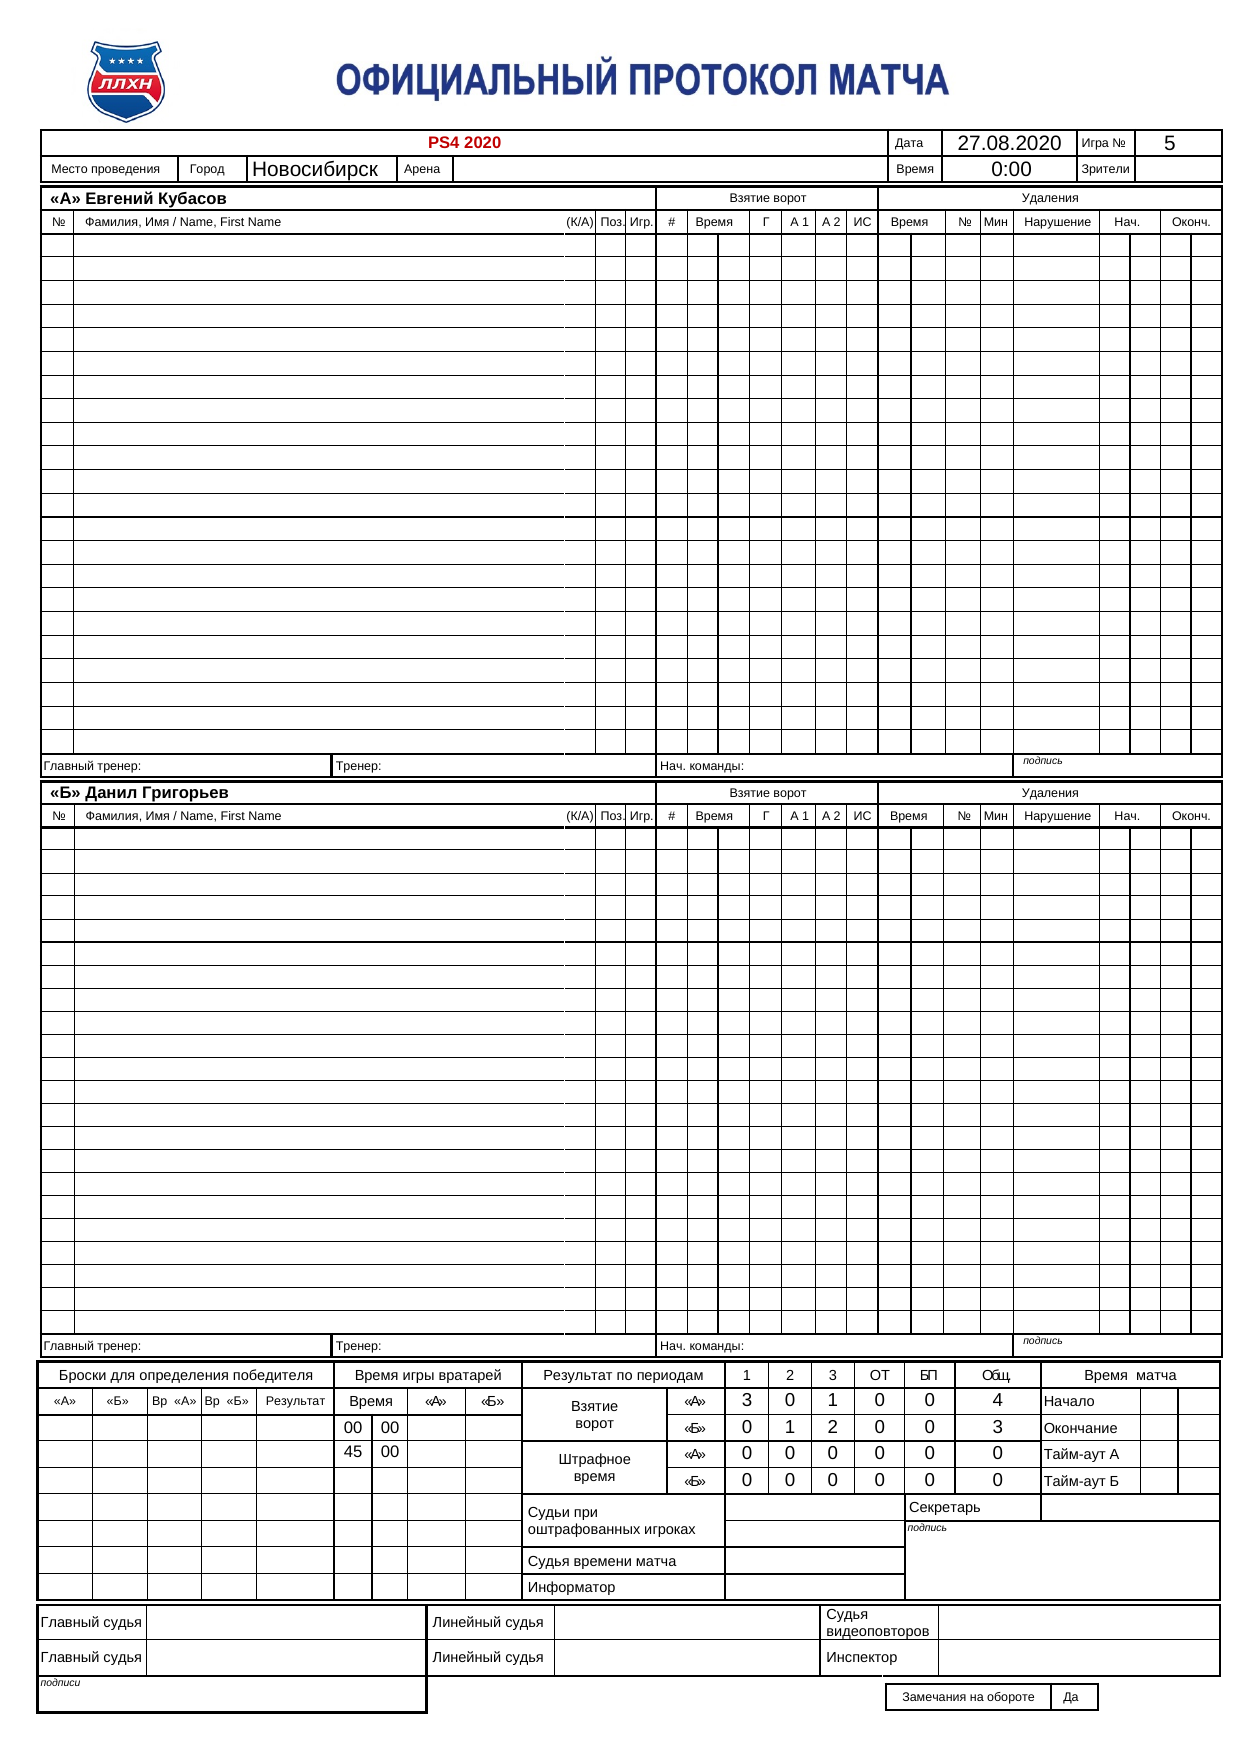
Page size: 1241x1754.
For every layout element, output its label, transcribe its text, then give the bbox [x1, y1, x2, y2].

table_cell [42, 399, 73, 422]
table_cell [879, 612, 910, 634]
table_cell [596, 943, 625, 964]
table_cell [944, 1288, 980, 1310]
table_cell Арена [398, 157, 452, 181]
table_cell [1192, 423, 1221, 445]
table_cell [688, 989, 717, 1011]
table_cell [42, 423, 73, 445]
table_cell [816, 850, 846, 872]
table_cell [782, 257, 815, 280]
table_cell [1100, 850, 1129, 872]
table_cell [946, 565, 980, 587]
table_cell [42, 1288, 74, 1310]
table_cell [946, 328, 980, 351]
table_cell [816, 1150, 846, 1172]
table_cell [879, 494, 910, 516]
table_cell [912, 1219, 943, 1241]
table_cell [912, 399, 945, 422]
table_cell [257, 1468, 333, 1493]
table_cell [879, 470, 910, 493]
table_cell [912, 730, 945, 753]
table_cell [373, 1494, 407, 1520]
table_cell [879, 423, 910, 445]
table_cell [688, 612, 717, 634]
table_cell [879, 1173, 910, 1195]
table_cell [847, 305, 877, 327]
table_cell [1161, 896, 1190, 918]
table_cell Тренер: [333, 755, 655, 776]
table_cell [946, 376, 980, 398]
table_cell [74, 376, 564, 398]
table_cell [1131, 328, 1160, 351]
table_cell [944, 1311, 980, 1333]
table_cell [688, 1219, 717, 1241]
table_cell 0 [956, 1442, 1040, 1467]
table_cell 0 [726, 1468, 768, 1493]
table_cell [688, 1311, 717, 1333]
table_cell [39, 1521, 92, 1546]
table_cell [847, 1104, 877, 1126]
table_cell [750, 328, 781, 351]
table_cell Информатор [523, 1575, 724, 1599]
table_cell [719, 281, 749, 303]
table_cell [596, 966, 625, 987]
table_cell [719, 470, 749, 493]
table_cell 45 [335, 1441, 371, 1467]
table_cell [257, 1521, 333, 1546]
table_cell [782, 588, 815, 611]
table_cell Г [750, 805, 781, 826]
table_cell [782, 305, 815, 327]
table_cell [565, 328, 595, 351]
table_cell [782, 1196, 815, 1218]
table_cell [1014, 1173, 1099, 1195]
table_cell [1100, 636, 1129, 658]
table_cell [1131, 1150, 1160, 1172]
table_cell [626, 1058, 655, 1079]
table_header Дата [889, 131, 941, 155]
table_cell [42, 376, 73, 398]
table_cell [408, 1547, 465, 1573]
table_cell [626, 257, 655, 280]
table_header 5 [1136, 131, 1221, 155]
table_cell [148, 1521, 201, 1546]
table_cell [912, 565, 945, 587]
table_cell [944, 1127, 980, 1149]
table_cell [39, 1416, 92, 1440]
table_cell [782, 423, 815, 445]
table_cell [1100, 1058, 1129, 1079]
table_cell [688, 518, 717, 540]
table_cell [596, 989, 625, 1011]
table_cell [688, 1104, 717, 1126]
table_cell [42, 1035, 74, 1057]
table_cell [257, 1574, 333, 1599]
table_cell [565, 896, 595, 918]
table_cell [565, 235, 595, 256]
table_cell [148, 1494, 201, 1520]
table_cell [657, 305, 687, 327]
table_cell [1161, 565, 1190, 587]
table_cell [565, 1012, 595, 1033]
table_cell 00 [335, 1416, 371, 1440]
table_cell [912, 1196, 943, 1218]
table_cell [1100, 235, 1129, 256]
table_cell [879, 1265, 910, 1287]
table_cell 0 [855, 1415, 904, 1440]
table_cell [1161, 305, 1190, 327]
table_cell [726, 1495, 904, 1520]
table_cell [1192, 1219, 1221, 1241]
table_cell [782, 1242, 815, 1264]
table_cell Главный судья [39, 1640, 146, 1675]
table_cell [565, 730, 595, 753]
table_cell [626, 1311, 655, 1333]
table_cell [1100, 518, 1129, 540]
table_cell [726, 1548, 904, 1573]
table_cell [565, 612, 595, 634]
table_cell [1014, 707, 1099, 729]
table_cell [981, 1288, 1013, 1310]
table_cell Судья видеоповторов [821, 1606, 938, 1639]
table_cell [1131, 305, 1160, 327]
table_cell [1131, 281, 1160, 303]
table_cell [626, 235, 655, 256]
table_cell [1100, 829, 1129, 849]
table_cell [879, 1081, 910, 1103]
table_cell [596, 399, 625, 422]
table_header Замечания на обороте [887, 1685, 1050, 1709]
table_cell [596, 1035, 625, 1057]
table_cell [719, 683, 749, 706]
table_cell [847, 1035, 877, 1057]
table_cell [1161, 281, 1190, 303]
table_cell [981, 920, 1013, 941]
table_cell [202, 1521, 256, 1546]
table_cell [816, 257, 846, 280]
table_cell [688, 257, 717, 280]
table_cell [879, 446, 910, 469]
table_cell [1136, 157, 1221, 181]
table_cell [1192, 989, 1221, 1011]
table_cell Фамилия, Имя / Name, First Name [74, 211, 565, 233]
table_cell [565, 1242, 595, 1264]
table_cell [879, 1311, 910, 1333]
table_cell [1014, 1012, 1099, 1033]
table_cell [74, 707, 564, 729]
table_cell [879, 966, 910, 987]
table_cell Игр. [626, 211, 655, 233]
table_cell [466, 1416, 521, 1440]
table_cell [1192, 1265, 1221, 1287]
table_cell [946, 352, 980, 374]
table_cell [912, 423, 945, 445]
table_cell [750, 1127, 781, 1149]
table_cell [688, 470, 717, 493]
table_cell [1192, 1127, 1221, 1149]
table_cell [1131, 636, 1160, 658]
table_cell [816, 1173, 846, 1195]
table_cell [257, 1547, 333, 1573]
table_cell [782, 235, 815, 256]
table_cell [719, 257, 749, 280]
table_cell [816, 352, 846, 374]
table_cell [75, 966, 564, 987]
table_cell [879, 565, 910, 587]
table_cell № [946, 211, 980, 233]
table_cell [596, 588, 625, 611]
table_cell [1100, 281, 1129, 303]
table_cell [912, 920, 943, 941]
table_cell [1014, 423, 1099, 445]
table_cell [1161, 850, 1190, 872]
table_cell [565, 1288, 595, 1310]
table_cell [74, 257, 564, 280]
table_cell [596, 659, 625, 682]
table_cell [782, 1311, 815, 1333]
table_cell [719, 1127, 749, 1149]
table_cell [1192, 966, 1221, 987]
table_cell [782, 352, 815, 374]
table_cell [657, 966, 687, 987]
table_cell [257, 1494, 333, 1520]
table_cell [657, 1081, 687, 1103]
table_cell [74, 281, 564, 303]
table_cell [75, 1035, 564, 1057]
table_cell [750, 494, 781, 516]
table_cell [596, 896, 625, 918]
table_cell [750, 541, 781, 564]
table_cell [816, 565, 846, 587]
table_cell (К/А) [565, 211, 595, 233]
table_cell [1179, 1415, 1219, 1440]
table_cell [847, 920, 877, 941]
table_cell [946, 659, 980, 682]
table_cell 0 [726, 1415, 768, 1440]
table_cell [981, 352, 1013, 374]
table_cell [847, 896, 877, 918]
table_cell [750, 518, 781, 540]
table_cell [816, 707, 846, 729]
table_cell [719, 874, 749, 895]
table_cell [1161, 612, 1190, 634]
table_cell [74, 423, 564, 445]
table_cell [912, 1173, 943, 1195]
table_cell [657, 612, 687, 634]
table_cell [1014, 636, 1099, 658]
table_cell [847, 707, 877, 729]
table_cell [42, 565, 73, 587]
table_cell [1014, 1196, 1099, 1218]
table_cell [428, 1677, 882, 1711]
table_header «Б» Данил Григорьев [42, 783, 655, 803]
table_cell [912, 281, 945, 303]
table_cell [1131, 1012, 1160, 1033]
table_cell [750, 305, 781, 327]
table_cell [719, 352, 749, 374]
table_cell [75, 1219, 564, 1241]
table_cell [847, 943, 877, 964]
table_cell А 2 [816, 805, 846, 826]
table_cell [946, 541, 980, 564]
table_cell [42, 1058, 74, 1079]
table_cell [782, 1219, 815, 1241]
table_cell [93, 1416, 147, 1440]
table_cell [879, 541, 910, 564]
table_cell [981, 305, 1013, 327]
table_cell [750, 470, 781, 493]
table_cell [596, 920, 625, 941]
table_cell [626, 305, 655, 327]
table_cell «А» [408, 1389, 465, 1413]
table_cell [879, 920, 910, 941]
table_cell 0 [769, 1468, 811, 1493]
table_cell [847, 399, 877, 422]
table_cell [1161, 1150, 1190, 1172]
table_cell 0 [905, 1442, 954, 1467]
table_cell [657, 1127, 687, 1149]
table_cell [750, 612, 781, 634]
table_cell № [944, 805, 980, 826]
table_cell [596, 1288, 625, 1310]
table_cell [847, 281, 877, 303]
table_cell Линейный судья [428, 1606, 554, 1639]
table_cell [879, 1127, 910, 1149]
table_cell [626, 352, 655, 374]
table_cell [879, 1058, 910, 1079]
table_cell [1131, 352, 1160, 374]
table_cell [816, 399, 846, 422]
table_cell [626, 1081, 655, 1103]
table_cell [1131, 612, 1160, 634]
table_cell [847, 565, 877, 587]
table_cell [688, 850, 717, 872]
table_cell [42, 636, 73, 658]
table_header БП [905, 1363, 954, 1387]
table_cell Время [335, 1389, 407, 1413]
table_cell [981, 1012, 1013, 1033]
table_cell [408, 1574, 465, 1599]
table_cell [912, 707, 945, 729]
table_cell [981, 1058, 1013, 1079]
table_cell [1131, 1058, 1160, 1079]
table_cell [946, 470, 980, 493]
table_cell [1161, 989, 1190, 1011]
table_cell Нарушение [1014, 805, 1099, 826]
table_cell [816, 896, 846, 918]
table_cell [335, 1494, 371, 1520]
table_cell [373, 1468, 407, 1493]
table_cell [1100, 1104, 1129, 1126]
table_cell [626, 966, 655, 987]
table_cell [1014, 829, 1099, 849]
table_cell [782, 659, 815, 682]
table_cell [1100, 257, 1129, 280]
table_cell [1192, 470, 1221, 493]
table_cell [596, 612, 625, 634]
table_cell [626, 896, 655, 918]
table_cell [596, 850, 625, 872]
table_cell [657, 874, 687, 895]
table_cell [782, 829, 815, 849]
table_cell [74, 328, 564, 351]
table_cell [1100, 1035, 1129, 1057]
table_cell [1014, 328, 1099, 351]
table_cell [626, 423, 655, 445]
table_cell [565, 966, 595, 987]
table_cell [75, 850, 564, 872]
table_cell [42, 943, 74, 964]
table_cell [688, 235, 717, 256]
table_cell [1131, 257, 1160, 280]
table_cell [1100, 494, 1129, 516]
table_cell [42, 1081, 74, 1103]
table_cell Зрители [1078, 157, 1134, 181]
table_cell [1131, 541, 1160, 564]
table_cell [1014, 730, 1099, 753]
table_cell [1192, 1242, 1221, 1264]
table_cell [596, 683, 625, 706]
table_header 27.08.2020 [943, 131, 1076, 155]
table_cell [782, 565, 815, 587]
table_cell [1192, 541, 1221, 564]
table_cell [657, 588, 687, 611]
table_cell [944, 874, 980, 895]
table_cell [946, 588, 980, 611]
table_header Взятие ворот [657, 188, 877, 209]
table_cell [1014, 446, 1099, 469]
table_cell [946, 281, 980, 303]
table_cell Взятие ворот [523, 1389, 666, 1440]
table_cell [1192, 376, 1221, 398]
table_cell [1100, 352, 1129, 374]
table_cell [75, 943, 564, 964]
table_cell [1131, 399, 1160, 422]
table_cell [1192, 1104, 1221, 1126]
table_cell [657, 636, 687, 658]
table_cell [657, 328, 687, 351]
table_cell [944, 1196, 980, 1218]
table_cell [657, 1196, 687, 1218]
table_cell [93, 1468, 147, 1493]
table_cell [879, 1012, 910, 1033]
table_cell [847, 328, 877, 351]
table_cell [816, 730, 846, 753]
table_cell [1100, 1173, 1129, 1195]
table_cell [981, 730, 1013, 753]
table_cell [74, 518, 564, 540]
table_cell [750, 707, 781, 729]
table_cell [42, 541, 73, 564]
table_cell [626, 565, 655, 587]
table_cell [1161, 1311, 1190, 1333]
table_cell [944, 850, 980, 872]
table_cell [688, 1265, 717, 1287]
table_cell [657, 1104, 687, 1126]
table_cell [879, 896, 910, 918]
table_cell [688, 352, 717, 374]
table_cell [39, 1468, 92, 1493]
table_cell [750, 588, 781, 611]
table_cell [626, 1196, 655, 1218]
table_cell 1 [812, 1389, 854, 1413]
table_cell [1100, 565, 1129, 587]
table_cell [657, 446, 687, 469]
table_cell [596, 281, 625, 303]
table_cell [1131, 235, 1160, 256]
table_cell [816, 612, 846, 634]
table_cell [944, 896, 980, 918]
table_cell [1131, 1104, 1160, 1126]
table_cell [981, 1196, 1013, 1218]
table_cell [688, 1058, 717, 1079]
table_cell подписи [39, 1677, 425, 1711]
table_cell «Б» [668, 1468, 724, 1493]
table_cell [1100, 328, 1129, 351]
table_header Да [1052, 1685, 1097, 1709]
table_cell [1161, 1219, 1190, 1241]
table_cell [596, 494, 625, 516]
table_cell [944, 920, 980, 941]
table_cell А 2 [816, 211, 846, 233]
table_cell [335, 1468, 371, 1493]
table_cell [408, 1416, 465, 1440]
table_cell [626, 730, 655, 753]
table_cell [565, 943, 595, 964]
table_cell [1100, 1265, 1129, 1287]
table_cell [782, 1081, 815, 1103]
table_cell Поз. [596, 805, 625, 826]
table_cell [657, 989, 687, 1011]
table_cell [879, 989, 910, 1011]
table_cell [782, 943, 815, 964]
table_cell [74, 541, 564, 564]
table_cell [782, 874, 815, 895]
table_cell [816, 1058, 846, 1079]
table_cell [657, 376, 687, 398]
table_cell [847, 966, 877, 987]
table_cell [75, 1150, 564, 1172]
table_cell [202, 1416, 256, 1440]
table_cell [1192, 829, 1221, 849]
table_cell [750, 423, 781, 445]
table_cell [719, 707, 749, 729]
table_cell 3 [956, 1415, 1040, 1440]
table_cell [626, 1035, 655, 1057]
table_cell # [657, 805, 687, 826]
table_cell [626, 707, 655, 729]
table_cell [750, 257, 781, 280]
table_cell [782, 1058, 815, 1079]
table_cell [946, 399, 980, 422]
table_header Броски для определения победителя [39, 1363, 333, 1387]
table_cell Время [688, 805, 749, 826]
table_cell [1100, 423, 1129, 445]
table_cell [42, 470, 73, 493]
table_cell [1100, 989, 1129, 1011]
table_cell [657, 730, 687, 753]
table_cell [596, 1173, 625, 1195]
table_cell [719, 1173, 749, 1195]
table_cell [750, 1265, 781, 1287]
table_cell [981, 1150, 1013, 1172]
table_cell [657, 896, 687, 918]
table_cell [1014, 257, 1099, 280]
table_cell [626, 1219, 655, 1241]
table_cell [1131, 588, 1160, 611]
table_cell [1131, 683, 1160, 706]
table_cell [719, 943, 749, 964]
table_cell [74, 399, 564, 422]
table_cell [847, 829, 877, 849]
table_cell [750, 829, 781, 849]
table_cell [408, 1521, 465, 1546]
table_cell [626, 943, 655, 964]
table_cell [42, 920, 74, 941]
table_cell [1014, 588, 1099, 611]
table_cell [1192, 328, 1221, 351]
table_cell [981, 588, 1013, 611]
table_cell Судья времени матча [523, 1548, 724, 1573]
table_cell [1192, 399, 1221, 422]
table_cell [42, 518, 73, 540]
table_cell [816, 541, 846, 564]
table_cell [1014, 1035, 1099, 1057]
table_cell [1192, 1311, 1221, 1333]
table_cell [946, 683, 980, 706]
table_cell [42, 896, 74, 918]
table_cell [1014, 376, 1099, 398]
table_cell [944, 989, 980, 1011]
table_cell [596, 541, 625, 564]
table_cell [74, 636, 564, 658]
table_cell [1100, 1288, 1129, 1310]
table_cell [1014, 235, 1099, 256]
table_cell [657, 281, 687, 303]
table_cell [688, 588, 717, 611]
table_cell [981, 707, 1013, 729]
table_cell [1014, 943, 1099, 964]
table_cell Игр. [626, 805, 655, 826]
table_cell [565, 874, 595, 895]
table_cell [847, 659, 877, 682]
table_cell [1192, 683, 1221, 706]
table_cell [719, 235, 749, 256]
table_cell [596, 707, 625, 729]
table_cell [816, 1104, 846, 1126]
table_cell [1100, 1196, 1129, 1218]
table_cell [688, 399, 717, 422]
table_cell [1100, 1311, 1129, 1333]
table_cell [626, 1127, 655, 1149]
table_cell [596, 1081, 625, 1103]
table_cell [42, 1150, 74, 1172]
table_cell [816, 328, 846, 351]
table_cell [879, 376, 910, 398]
table_cell [750, 1219, 781, 1241]
table_cell 0 [855, 1389, 904, 1413]
table_cell [688, 1242, 717, 1264]
table_cell 2 [812, 1415, 854, 1440]
table_cell [596, 257, 625, 280]
table_cell [816, 683, 846, 706]
table_cell [1161, 588, 1190, 611]
table_cell [816, 281, 846, 303]
table_cell [944, 1104, 980, 1126]
table_cell [750, 1150, 781, 1172]
table_cell [565, 281, 595, 303]
table_cell [1192, 1150, 1221, 1172]
table_cell [847, 257, 877, 280]
table_cell [1131, 850, 1160, 872]
table_cell [719, 328, 749, 351]
table_cell [688, 376, 717, 398]
table_cell [719, 541, 749, 564]
table_cell [782, 966, 815, 987]
table_cell [879, 235, 910, 256]
table_cell [626, 1242, 655, 1264]
table_cell [596, 470, 625, 493]
table_cell [1131, 829, 1160, 849]
table_cell [257, 1441, 333, 1467]
table_cell [148, 1441, 201, 1467]
table_cell «А» [668, 1389, 724, 1413]
table_cell [750, 1012, 781, 1033]
table_cell [657, 235, 687, 256]
table_cell [596, 730, 625, 753]
table_cell [565, 352, 595, 374]
table_cell [816, 1035, 846, 1057]
table_cell [879, 1288, 910, 1310]
table_cell [1192, 281, 1221, 303]
table_cell [626, 920, 655, 941]
table_cell [565, 989, 595, 1011]
table_cell [565, 850, 595, 872]
table_cell [1014, 1265, 1099, 1287]
table_cell 1 [769, 1415, 811, 1440]
table_cell [202, 1468, 256, 1493]
table_cell [42, 1127, 74, 1149]
table_cell [565, 470, 595, 493]
table_cell [74, 659, 564, 682]
table_cell [74, 470, 564, 493]
table_cell [596, 829, 625, 849]
table_cell [596, 518, 625, 540]
table_cell [565, 1311, 595, 1333]
table_cell [981, 1104, 1013, 1126]
table_cell [42, 612, 73, 634]
table_cell [466, 1574, 521, 1599]
table_cell [596, 565, 625, 587]
table_cell [1161, 399, 1190, 422]
table_cell А 1 [782, 805, 815, 826]
table_cell [626, 518, 655, 540]
table_cell [565, 1104, 595, 1126]
table_cell подпись [1014, 755, 1221, 776]
table_cell 0 [855, 1442, 904, 1467]
table_cell [74, 683, 564, 706]
table_cell [782, 281, 815, 303]
table_cell [912, 376, 945, 398]
table_cell [626, 612, 655, 634]
table_cell [981, 446, 1013, 469]
table_cell «Б» [93, 1389, 147, 1413]
table_cell [1161, 1058, 1190, 1079]
table_cell [1100, 446, 1129, 469]
table_cell [981, 399, 1013, 422]
table_cell [148, 1468, 201, 1493]
table_cell [816, 874, 846, 895]
table_cell [1014, 1081, 1099, 1103]
table_cell Нач. [1100, 805, 1160, 826]
table_cell [782, 399, 815, 422]
table_cell [1179, 1468, 1219, 1493]
table_cell [1192, 352, 1221, 374]
table_cell [816, 1265, 846, 1287]
table_cell [688, 636, 717, 658]
table_cell [1192, 659, 1221, 682]
table_cell Тренер: [333, 1335, 655, 1356]
table_cell [879, 874, 910, 895]
table_cell [626, 989, 655, 1011]
table_cell [39, 1441, 92, 1467]
table_cell [816, 989, 846, 1011]
table_cell [816, 518, 846, 540]
table_cell 0 [905, 1415, 954, 1440]
table_cell [1100, 966, 1129, 987]
table_cell [93, 1547, 147, 1573]
picture [5, 28, 1179, 129]
table_cell [719, 1219, 749, 1241]
table_cell [1192, 1288, 1221, 1310]
table_cell Город [179, 157, 246, 181]
table_cell [1014, 683, 1099, 706]
table_cell [719, 588, 749, 611]
table_cell [719, 446, 749, 469]
table_cell [847, 1173, 877, 1195]
table_cell [454, 157, 887, 181]
table_cell [750, 896, 781, 918]
table_cell [719, 1311, 749, 1333]
table_cell [688, 966, 717, 987]
table_cell [373, 1547, 407, 1573]
table_cell [944, 966, 980, 987]
table_cell [879, 1150, 910, 1172]
table_cell [1161, 1012, 1190, 1033]
table_cell [626, 470, 655, 493]
table_cell [879, 636, 910, 658]
table_cell [202, 1441, 256, 1467]
table_cell [912, 235, 945, 256]
table_cell Окончание [1042, 1415, 1140, 1440]
table_cell [657, 541, 687, 564]
table_cell [1014, 1311, 1099, 1333]
table_cell [1100, 1081, 1129, 1103]
table_cell [1131, 470, 1160, 493]
table_cell [782, 896, 815, 918]
table_cell [1161, 352, 1190, 374]
table_cell [565, 423, 595, 445]
table_cell [981, 896, 1013, 918]
table_cell [42, 305, 73, 327]
table_cell [879, 281, 910, 303]
table_cell [944, 1058, 980, 1079]
table_cell [408, 1441, 465, 1467]
table_cell [879, 1219, 910, 1241]
table_cell [565, 1058, 595, 1079]
table_cell [42, 1242, 74, 1264]
table_cell [816, 920, 846, 941]
table_cell [626, 494, 655, 516]
table_cell [719, 636, 749, 658]
table_cell [847, 636, 877, 658]
table_cell [555, 1640, 819, 1675]
table_cell [626, 1104, 655, 1126]
table_cell [596, 1311, 625, 1333]
table_cell [782, 328, 815, 351]
table_cell [847, 1288, 877, 1310]
table_cell [946, 423, 980, 445]
table_cell [879, 328, 910, 351]
table_cell [946, 730, 980, 753]
table_cell [148, 1547, 201, 1573]
table_cell [657, 352, 687, 374]
table_cell 0 [812, 1468, 854, 1493]
table_cell [750, 1311, 781, 1333]
table_cell [1131, 1127, 1160, 1149]
table_cell [1014, 565, 1099, 587]
table_cell [816, 829, 846, 849]
table_cell [565, 376, 595, 398]
table_header Игра № [1078, 131, 1134, 155]
table_cell [596, 376, 625, 398]
table_cell 0 [956, 1468, 1040, 1493]
table_cell [626, 636, 655, 658]
table_cell [1014, 1219, 1099, 1241]
table_cell [1042, 1495, 1219, 1520]
table_cell Время [688, 211, 749, 233]
table_cell [657, 1288, 687, 1310]
table_cell «Б» [668, 1415, 724, 1440]
table_cell [1131, 920, 1160, 941]
table_cell [719, 565, 749, 587]
table_cell [847, 1265, 877, 1287]
table_cell [782, 989, 815, 1011]
table_cell [719, 1196, 749, 1218]
table_cell [719, 1242, 749, 1264]
table_cell [1100, 874, 1129, 895]
table_cell [1161, 1196, 1190, 1218]
table_cell [1192, 730, 1221, 753]
table_cell [719, 896, 749, 918]
table_cell [1014, 1242, 1099, 1264]
table_cell [847, 1127, 877, 1149]
table_cell [847, 352, 877, 374]
table_cell [1192, 1058, 1221, 1079]
table_cell [1161, 423, 1190, 445]
table_cell [596, 1242, 625, 1264]
table_cell [719, 850, 749, 872]
table_cell [1014, 541, 1099, 564]
table_header Общ. [956, 1363, 1040, 1387]
table_cell [939, 1606, 1219, 1639]
table_cell [1131, 1081, 1160, 1103]
table_cell [42, 328, 73, 351]
table_cell [466, 1494, 521, 1520]
table_cell [466, 1547, 521, 1573]
table_cell [1100, 943, 1129, 964]
table_cell [1014, 874, 1099, 895]
table_cell [657, 399, 687, 422]
table_cell [1014, 612, 1099, 634]
table_cell [148, 1574, 201, 1599]
table_cell [750, 943, 781, 964]
table_cell [42, 235, 73, 256]
table_cell [1161, 518, 1190, 540]
table_header «А» Евгений Кубасов [42, 188, 655, 209]
table_cell [981, 1219, 1013, 1241]
table_cell [688, 1035, 717, 1057]
table_cell [981, 328, 1013, 351]
table_cell [912, 446, 945, 469]
table_cell [42, 352, 73, 374]
table_cell [750, 376, 781, 398]
table_cell [1131, 730, 1160, 753]
table_cell [719, 1150, 749, 1172]
table_cell [565, 446, 595, 469]
table_cell [565, 1081, 595, 1103]
table_cell Г [750, 211, 781, 233]
table_cell [1014, 1058, 1099, 1079]
table_cell [42, 1173, 74, 1195]
table_cell [750, 989, 781, 1011]
table_header PS4 2020 [42, 131, 887, 155]
table_cell [847, 1058, 877, 1079]
table_cell [1161, 1127, 1190, 1149]
table_cell [565, 920, 595, 941]
table_cell [946, 446, 980, 469]
table_cell [912, 588, 945, 611]
table_cell [750, 730, 781, 753]
table_cell [1192, 850, 1221, 872]
table_cell 0 [905, 1389, 954, 1413]
table_cell [1131, 874, 1160, 895]
table_cell [1100, 920, 1129, 941]
table_cell [912, 1150, 943, 1172]
table_cell Время [879, 211, 945, 233]
table_cell [883, 1677, 1220, 1681]
table_cell [981, 235, 1013, 256]
table_cell [657, 829, 687, 849]
table_cell [688, 1127, 717, 1149]
table_cell [912, 612, 945, 634]
table_cell [596, 1219, 625, 1241]
table_cell [847, 1150, 877, 1172]
table_cell [912, 636, 945, 658]
table_cell Секретарь [906, 1495, 1040, 1520]
table_cell [944, 1012, 980, 1033]
table_cell [1192, 1081, 1221, 1103]
table_cell [1014, 989, 1099, 1011]
table_cell [657, 1150, 687, 1172]
table_cell [726, 1575, 904, 1599]
table_cell [912, 257, 945, 280]
table_cell [944, 829, 980, 849]
table_cell [782, 518, 815, 540]
table_cell [816, 376, 846, 398]
table_cell [1131, 1035, 1160, 1057]
table_cell [750, 1104, 781, 1126]
table_cell ИС [847, 211, 877, 233]
table_cell [750, 352, 781, 374]
table_cell 0 [855, 1468, 904, 1493]
table_cell [944, 1219, 980, 1241]
table_cell [912, 470, 945, 493]
table_cell [879, 257, 910, 280]
table_cell [1161, 376, 1190, 398]
table_cell [596, 1104, 625, 1126]
table_cell [981, 1173, 1013, 1195]
table_cell [1014, 470, 1099, 493]
table_header Удаления [879, 188, 1221, 209]
table_cell [148, 1416, 201, 1440]
table_cell [626, 659, 655, 682]
table_cell [981, 1127, 1013, 1149]
table_cell [335, 1547, 371, 1573]
table_cell [75, 874, 564, 895]
table_cell [466, 1441, 521, 1467]
table_cell [879, 850, 910, 872]
table_header 2 [769, 1363, 811, 1387]
table_cell [565, 1127, 595, 1149]
table_cell [1131, 518, 1160, 540]
table_cell [847, 541, 877, 564]
table_cell [1014, 1127, 1099, 1149]
table_cell [93, 1494, 147, 1520]
table_cell 0 [905, 1468, 954, 1493]
table_cell [879, 1242, 910, 1264]
table_cell [1161, 494, 1190, 516]
table_cell [1141, 1389, 1177, 1413]
table_cell [1014, 352, 1099, 374]
table_cell [782, 1127, 815, 1149]
table_cell [1192, 896, 1221, 918]
table_cell [596, 1150, 625, 1172]
table_cell Начало [1042, 1389, 1140, 1413]
table_cell [1014, 896, 1099, 918]
table_cell [719, 1265, 749, 1287]
table_cell Время [889, 157, 941, 181]
table_cell [1100, 707, 1129, 729]
table_cell «А» [668, 1442, 724, 1467]
table_cell [1161, 966, 1190, 987]
table_cell [596, 1127, 625, 1149]
table_cell [688, 494, 717, 516]
table_cell [816, 1219, 846, 1241]
table_cell [688, 896, 717, 918]
table_cell [726, 1521, 904, 1546]
table_cell [657, 1035, 687, 1057]
table_cell [912, 541, 945, 564]
table_cell [565, 518, 595, 540]
table_cell [912, 494, 945, 516]
table_cell [565, 399, 595, 422]
table_cell [912, 683, 945, 706]
table_cell [782, 920, 815, 941]
table_cell [626, 850, 655, 872]
table_cell [782, 494, 815, 516]
table_cell Результат [257, 1389, 333, 1413]
table_cell [202, 1574, 256, 1599]
table_cell [373, 1521, 407, 1546]
table_cell [565, 829, 595, 849]
table_cell Штрафное время [523, 1442, 666, 1493]
table_cell [42, 683, 73, 706]
table_cell [657, 683, 687, 706]
table_header Время игры вратарей [335, 1363, 521, 1387]
table_cell [816, 494, 846, 516]
table_cell [719, 1288, 749, 1310]
table_cell [847, 446, 877, 469]
table_cell [1131, 707, 1160, 729]
table_cell [816, 305, 846, 327]
table_cell [147, 1640, 425, 1675]
table_cell [879, 588, 910, 611]
table_cell 00 [373, 1441, 407, 1467]
table_cell № [42, 211, 73, 233]
table_cell [42, 874, 74, 895]
table_cell [657, 943, 687, 964]
table_cell [912, 1081, 943, 1103]
table_cell Поз. [596, 211, 625, 233]
table_cell № [42, 805, 74, 826]
table_cell [816, 636, 846, 658]
table_cell [42, 707, 73, 729]
table_cell [816, 470, 846, 493]
table_cell [782, 446, 815, 469]
table_cell [944, 1173, 980, 1195]
table_cell [981, 541, 1013, 564]
table_cell [39, 1574, 92, 1599]
table_cell Нач. [1100, 211, 1160, 233]
table_cell [879, 305, 910, 327]
table_cell [688, 730, 717, 753]
table_cell Оконч. [1161, 211, 1221, 233]
table_header 1 [726, 1363, 768, 1387]
table_cell [719, 989, 749, 1011]
table_cell [782, 730, 815, 753]
table_cell [596, 423, 625, 445]
table_cell [42, 989, 74, 1011]
table_cell [750, 235, 781, 256]
table_cell [816, 659, 846, 682]
table_cell [93, 1521, 147, 1546]
table_cell [596, 1058, 625, 1079]
table_cell [719, 399, 749, 422]
table_cell [750, 1081, 781, 1103]
table_cell [626, 1265, 655, 1287]
table_cell [626, 683, 655, 706]
table_cell [657, 707, 687, 729]
table_cell [879, 1104, 910, 1126]
table_cell [879, 707, 910, 729]
table_cell [42, 730, 73, 753]
table_cell [596, 446, 625, 469]
table_cell [1161, 470, 1190, 493]
table_cell [750, 874, 781, 895]
table_cell [1100, 588, 1129, 611]
table_cell [750, 1173, 781, 1195]
table_cell [719, 305, 749, 327]
table_cell [688, 305, 717, 327]
table_cell [1192, 1196, 1221, 1218]
table_cell [1192, 235, 1221, 256]
table_cell [147, 1606, 425, 1639]
table_header Время матча [1042, 1363, 1219, 1387]
table_cell [626, 588, 655, 611]
table_cell [946, 305, 980, 327]
table_cell [75, 1173, 564, 1195]
table_cell [782, 850, 815, 872]
table_cell «Б » [466, 1389, 521, 1413]
table_cell [981, 257, 1013, 280]
table_cell [1161, 257, 1190, 280]
table_cell [847, 1196, 877, 1218]
table_cell [750, 281, 781, 303]
table_cell [1192, 1173, 1221, 1195]
table_cell [847, 470, 877, 493]
table_cell Фамилия, Имя / Name, First Name [75, 805, 565, 826]
table_cell [879, 399, 910, 422]
table_cell [1131, 1288, 1160, 1310]
table_cell [782, 1150, 815, 1172]
table_cell [1192, 518, 1221, 540]
table_cell [688, 683, 717, 706]
table_cell [981, 470, 1013, 493]
table_cell [912, 1012, 943, 1033]
table_cell [1131, 966, 1160, 987]
table_cell [1100, 683, 1129, 706]
table_cell [719, 966, 749, 987]
table_cell [565, 494, 595, 516]
table_cell [1014, 1288, 1099, 1310]
table_cell [1100, 470, 1129, 493]
table_cell [93, 1441, 147, 1467]
table_cell [42, 446, 73, 469]
table_cell [1131, 1242, 1160, 1264]
table_cell [75, 1012, 564, 1033]
table_cell [981, 1081, 1013, 1103]
table_cell [847, 874, 877, 895]
table_cell 3 [726, 1389, 768, 1413]
table_cell [1100, 1012, 1129, 1033]
table_cell [981, 612, 1013, 634]
table_cell [981, 636, 1013, 658]
table_cell [981, 966, 1013, 987]
table_cell [42, 257, 73, 280]
table_cell [879, 730, 910, 753]
table_cell [1192, 1012, 1221, 1033]
table_cell [1192, 494, 1221, 516]
table_cell [565, 305, 595, 327]
table_cell [42, 1219, 74, 1241]
table_cell [1161, 1288, 1190, 1310]
table_cell [1161, 235, 1190, 256]
table_cell [912, 896, 943, 918]
table_cell Вр «Б» [202, 1389, 256, 1413]
table_cell [1161, 636, 1190, 658]
table_cell [912, 829, 943, 849]
table_cell [782, 1288, 815, 1310]
table_cell [75, 1242, 564, 1264]
table_cell [626, 1150, 655, 1172]
table_cell [75, 1058, 564, 1079]
table_cell [816, 966, 846, 987]
table_cell [1192, 257, 1221, 280]
table_cell [75, 1288, 564, 1310]
table_cell [750, 399, 781, 422]
table_cell 00 [373, 1416, 407, 1440]
table_cell [1161, 328, 1190, 351]
table_cell [1161, 446, 1190, 469]
table_cell [1100, 541, 1129, 564]
table_cell [42, 966, 74, 987]
table_cell [1161, 730, 1190, 753]
table_cell [1131, 943, 1160, 964]
table_header 3 [812, 1363, 854, 1387]
table_cell [719, 1035, 749, 1057]
table_cell [42, 1311, 74, 1333]
table_cell [565, 1219, 595, 1241]
table_cell Тайм-аут А [1042, 1441, 1140, 1467]
table_cell [847, 494, 877, 516]
table_cell [202, 1547, 256, 1573]
table_cell [39, 1494, 92, 1520]
table_cell [847, 376, 877, 398]
table_cell [719, 518, 749, 540]
table_cell [847, 989, 877, 1011]
table_cell [1131, 1265, 1160, 1287]
table_cell [335, 1521, 371, 1546]
table_cell [202, 1494, 256, 1520]
table_cell [719, 423, 749, 445]
table_cell [782, 376, 815, 398]
table_cell [782, 707, 815, 729]
table_cell [1131, 565, 1160, 587]
table_cell подпись [906, 1522, 1219, 1599]
table_cell [912, 1127, 943, 1149]
table_cell [719, 612, 749, 634]
table_cell [939, 1640, 1219, 1675]
table_cell [657, 518, 687, 540]
table_cell [782, 1265, 815, 1287]
table_cell [688, 920, 717, 941]
table_cell [657, 1242, 687, 1264]
table_cell Линейный судья [428, 1640, 554, 1675]
table_cell [816, 446, 846, 469]
table_cell [782, 470, 815, 493]
table_cell [847, 612, 877, 634]
table_cell [688, 659, 717, 682]
table_cell [688, 1012, 717, 1033]
table_cell [1014, 1150, 1099, 1172]
table_header ОТ [855, 1363, 904, 1387]
table_cell [946, 707, 980, 729]
table_cell [912, 943, 943, 964]
table_cell [912, 989, 943, 1011]
table_cell [782, 1012, 815, 1033]
table_cell [626, 1173, 655, 1195]
table_cell [750, 446, 781, 469]
table_cell «А» [39, 1389, 92, 1413]
table_cell [75, 1311, 564, 1333]
table_cell [1192, 707, 1221, 729]
table_cell [912, 1242, 943, 1264]
table_cell [750, 1058, 781, 1079]
table_cell [555, 1606, 819, 1639]
table_cell [408, 1494, 465, 1520]
table_cell [626, 829, 655, 849]
table_cell [74, 612, 564, 634]
table_cell [946, 257, 980, 280]
table_cell [944, 1242, 980, 1264]
table_cell [74, 305, 564, 327]
table_cell [1014, 494, 1099, 516]
table_cell [596, 235, 625, 256]
table_cell [1179, 1389, 1219, 1413]
table_cell [657, 1012, 687, 1033]
table_cell Тайм-аут Б [1042, 1468, 1140, 1493]
table_cell [657, 920, 687, 941]
table_cell [981, 494, 1013, 516]
table_cell [1100, 305, 1129, 327]
table_cell [74, 446, 564, 469]
table_cell [816, 1012, 846, 1033]
table_cell [750, 683, 781, 706]
table_cell [981, 423, 1013, 445]
table_cell [74, 730, 564, 753]
table_cell [981, 1035, 1013, 1057]
table_cell [1161, 1081, 1190, 1103]
table_cell [912, 1035, 943, 1057]
table_cell [688, 707, 717, 729]
table_cell [596, 305, 625, 327]
table_cell [782, 683, 815, 706]
table_cell [1179, 1441, 1219, 1467]
table_cell [912, 518, 945, 540]
table_cell [750, 920, 781, 941]
table_cell [1100, 399, 1129, 422]
table_cell [42, 1012, 74, 1033]
table_cell [74, 494, 564, 516]
table_cell [657, 1219, 687, 1241]
table_cell [42, 829, 74, 849]
table_cell 0 [769, 1442, 811, 1467]
table_cell [565, 1196, 595, 1218]
table_cell [981, 376, 1013, 398]
table_cell [1100, 896, 1129, 918]
table_cell 0 [726, 1442, 768, 1467]
table_cell [657, 659, 687, 682]
table_cell [816, 1288, 846, 1310]
table_cell [750, 1196, 781, 1218]
table_cell Нарушение [1014, 211, 1099, 233]
table_cell [466, 1468, 521, 1493]
table_cell [596, 1265, 625, 1287]
table_cell ИС [847, 805, 877, 826]
table_cell Инспектор [821, 1640, 938, 1675]
table_cell [1161, 920, 1190, 941]
table_cell [944, 943, 980, 964]
table_cell [74, 588, 564, 611]
table_cell [1161, 659, 1190, 682]
table_cell [1131, 494, 1160, 516]
table_cell [688, 1150, 717, 1172]
table_cell [657, 850, 687, 872]
table_cell [1131, 989, 1160, 1011]
table_cell [847, 683, 877, 706]
table_cell [1161, 1265, 1190, 1287]
table_cell [750, 659, 781, 682]
table_cell [657, 1311, 687, 1333]
table_cell [782, 1173, 815, 1195]
table_cell [596, 352, 625, 374]
table_cell # [657, 211, 687, 233]
table_cell [981, 1311, 1013, 1333]
table_cell [879, 518, 910, 540]
table_cell [1100, 1242, 1129, 1264]
table_cell Новосибирск [248, 157, 396, 181]
table_cell [75, 989, 564, 1011]
table_cell Главный тренер: [42, 1335, 330, 1356]
table_cell [565, 683, 595, 706]
table_cell [626, 541, 655, 564]
table_cell 4 [956, 1389, 1040, 1413]
table_cell [1192, 446, 1221, 469]
table_cell [565, 565, 595, 587]
table_cell [75, 920, 564, 941]
table_cell [626, 376, 655, 398]
table_cell [1014, 850, 1099, 872]
table_cell [1100, 730, 1129, 753]
table_cell [42, 1104, 74, 1126]
table_cell [847, 1012, 877, 1033]
table_cell [912, 874, 943, 895]
table_cell [879, 1035, 910, 1057]
table_cell [42, 281, 73, 303]
table_cell [565, 1173, 595, 1195]
table_cell [1131, 1173, 1160, 1195]
table_cell 0:00 [943, 157, 1076, 181]
table_cell [782, 636, 815, 658]
table_cell [565, 1035, 595, 1057]
table_cell [1192, 612, 1221, 634]
table_cell [944, 1265, 980, 1287]
table_cell [626, 874, 655, 895]
table_cell [1161, 874, 1190, 895]
table_cell [879, 829, 910, 849]
table_cell [847, 235, 877, 256]
table_cell [981, 829, 1013, 849]
table_cell [596, 1196, 625, 1218]
table_cell [565, 659, 595, 682]
table_cell [847, 588, 877, 611]
table_cell [1161, 1173, 1190, 1195]
table_cell [1192, 920, 1221, 941]
table_cell [782, 1035, 815, 1057]
table_cell [688, 1196, 717, 1218]
table_cell [944, 1081, 980, 1103]
table_cell [1161, 1242, 1190, 1264]
table_cell [981, 989, 1013, 1011]
table_cell [626, 281, 655, 303]
table_cell [1192, 1035, 1221, 1057]
table_cell [816, 1196, 846, 1218]
table_cell [42, 659, 73, 682]
table_cell [74, 235, 564, 256]
table_cell [1100, 659, 1129, 682]
table_cell [750, 966, 781, 987]
table_cell [565, 541, 595, 564]
table_header Взятие ворот [657, 783, 877, 803]
table_cell [946, 235, 980, 256]
table_cell [816, 423, 846, 445]
table_cell [1131, 896, 1160, 918]
table_cell 0 [769, 1389, 811, 1413]
table_cell [750, 1035, 781, 1057]
table_cell [1131, 1196, 1160, 1218]
table_cell [847, 850, 877, 872]
table_header Результат по периодам [523, 1363, 724, 1387]
table_cell [719, 1058, 749, 1079]
table_cell [657, 470, 687, 493]
table_cell [946, 636, 980, 658]
table_cell [1131, 446, 1160, 469]
table_cell (К/А) [565, 805, 595, 826]
table_cell [750, 850, 781, 872]
table_cell [1014, 1104, 1099, 1126]
table_cell [912, 1265, 943, 1287]
table_cell [688, 829, 717, 849]
table_cell [75, 1196, 564, 1218]
table_cell [719, 494, 749, 516]
table_cell [750, 1242, 781, 1264]
table_cell [879, 1196, 910, 1218]
table_cell [657, 1058, 687, 1079]
table_cell [1131, 659, 1160, 682]
table_cell А 1 [782, 211, 815, 233]
table_cell [816, 588, 846, 611]
table_cell [596, 1012, 625, 1033]
table_cell [688, 423, 717, 445]
table_cell [74, 565, 564, 587]
table_cell [1192, 588, 1221, 611]
table_cell [946, 518, 980, 540]
table_cell [42, 1196, 74, 1218]
table_cell [912, 1058, 943, 1079]
table_cell [719, 1081, 749, 1103]
table_cell [1100, 612, 1129, 634]
table_cell [596, 874, 625, 895]
table_cell [1014, 920, 1099, 941]
table_cell [847, 730, 877, 753]
table_cell [657, 257, 687, 280]
table_cell Время [879, 805, 943, 826]
table_cell [1099, 1682, 1220, 1711]
table_cell [657, 494, 687, 516]
table_cell Вр «А» [148, 1389, 201, 1413]
table_cell [335, 1574, 371, 1599]
table_cell [565, 257, 595, 280]
table_cell [1014, 305, 1099, 327]
table_cell [946, 494, 980, 516]
table_cell [565, 588, 595, 611]
table_cell [981, 943, 1013, 964]
table_cell [981, 1265, 1013, 1287]
table_cell [565, 707, 595, 729]
table_cell [1141, 1415, 1177, 1440]
table_cell [1014, 966, 1099, 987]
table_cell [719, 829, 749, 849]
table_cell [782, 1104, 815, 1126]
table_cell [816, 943, 846, 964]
table_cell [1141, 1441, 1177, 1467]
table_cell [657, 1265, 687, 1287]
table_cell [42, 1265, 74, 1287]
table_cell Главный тренер: [42, 755, 330, 776]
table_cell [847, 1081, 877, 1103]
table_cell [1192, 636, 1221, 658]
table_cell [1161, 683, 1190, 706]
table_cell [688, 281, 717, 303]
table_cell [93, 1574, 147, 1599]
table_cell [75, 829, 564, 849]
table_cell Нач. команды: [657, 1335, 1012, 1356]
table_cell [565, 1265, 595, 1287]
table_cell [981, 683, 1013, 706]
table_cell [42, 588, 73, 611]
table_cell [719, 730, 749, 753]
table_cell [1100, 376, 1129, 398]
table_cell [912, 659, 945, 682]
table_cell [1192, 565, 1221, 587]
table_cell [816, 1127, 846, 1149]
table_cell [847, 1242, 877, 1264]
table_cell [719, 1012, 749, 1033]
table_cell [565, 636, 595, 658]
table_cell [688, 1288, 717, 1310]
table_cell [596, 328, 625, 351]
table_cell [626, 1288, 655, 1310]
table_cell [981, 518, 1013, 540]
table_cell [74, 352, 564, 374]
table_cell [981, 850, 1013, 872]
table_cell [75, 1081, 564, 1103]
table_cell [847, 1311, 877, 1333]
table_cell [912, 850, 943, 872]
table_cell [912, 966, 943, 987]
table_cell [879, 943, 910, 964]
table_cell [688, 874, 717, 895]
table_cell [688, 565, 717, 587]
table_cell [1014, 659, 1099, 682]
table_cell [1100, 1127, 1129, 1149]
table_cell [912, 352, 945, 374]
table_cell [1161, 1035, 1190, 1057]
table_cell [1014, 518, 1099, 540]
table_cell [912, 1311, 943, 1333]
table_cell [1161, 541, 1190, 564]
table_cell Судьи при оштрафованных игроках [523, 1495, 724, 1546]
table_cell Мин [981, 211, 1013, 233]
table_cell [408, 1468, 465, 1493]
table_cell [981, 281, 1013, 303]
table_cell 0 [812, 1442, 854, 1467]
table_cell [981, 659, 1013, 682]
table_cell [1141, 1468, 1177, 1493]
table_cell [1100, 1150, 1129, 1172]
table_cell [944, 1150, 980, 1172]
table_cell [1131, 423, 1160, 445]
table_cell [1192, 874, 1221, 895]
table_cell [688, 1173, 717, 1195]
table_cell [847, 423, 877, 445]
table_cell [626, 1012, 655, 1033]
table_cell [1161, 943, 1190, 964]
table_cell Нач. команды: [657, 755, 1012, 776]
table_cell [688, 541, 717, 564]
table_cell [39, 1547, 92, 1573]
table_cell [688, 446, 717, 469]
table_cell [657, 1173, 687, 1195]
table_cell [688, 943, 717, 964]
table_cell [912, 305, 945, 327]
table_cell [750, 1288, 781, 1310]
table_cell [688, 1081, 717, 1103]
table_cell [719, 376, 749, 398]
table_cell [565, 1150, 595, 1172]
table_cell [1014, 281, 1099, 303]
table_cell [75, 896, 564, 918]
table_cell [626, 446, 655, 469]
table_cell Место проведения [42, 157, 177, 181]
table_cell [75, 1104, 564, 1126]
table_cell [847, 518, 877, 540]
table_cell [981, 565, 1013, 587]
table_cell [944, 1035, 980, 1057]
table_header Удаления [879, 783, 1221, 803]
table_cell [626, 399, 655, 422]
table_cell [1131, 1311, 1160, 1333]
table_cell [1100, 1219, 1129, 1241]
table_cell [750, 565, 781, 587]
table_cell [1161, 829, 1190, 849]
table_cell Оконч. [1161, 805, 1221, 826]
table_cell [1131, 1219, 1160, 1241]
table_cell [879, 352, 910, 374]
table_cell [1161, 1104, 1190, 1126]
table_cell [75, 1265, 564, 1287]
table_cell [816, 1311, 846, 1333]
table_cell [981, 874, 1013, 895]
table_cell [719, 920, 749, 941]
table_cell [816, 235, 846, 256]
table_cell [75, 1127, 564, 1149]
table_cell [1192, 305, 1221, 327]
table_cell [257, 1416, 333, 1440]
table_cell [1161, 707, 1190, 729]
table_cell [847, 1219, 877, 1241]
table_cell [816, 1081, 846, 1103]
table_cell [657, 423, 687, 445]
table_cell [42, 850, 74, 872]
table_cell [946, 612, 980, 634]
table_cell [657, 565, 687, 587]
table_cell Мин [981, 805, 1013, 826]
table_cell [466, 1521, 521, 1546]
table_cell [912, 1104, 943, 1126]
table_cell [912, 328, 945, 351]
table_cell [782, 612, 815, 634]
table_cell [596, 636, 625, 658]
table_cell [719, 1104, 749, 1126]
table_cell [981, 1242, 1013, 1264]
table_cell [373, 1574, 407, 1599]
table_cell [1131, 376, 1160, 398]
table_cell [626, 328, 655, 351]
table_cell [1192, 943, 1221, 964]
table_cell [816, 1242, 846, 1264]
table_cell [1014, 399, 1099, 422]
table_cell [719, 659, 749, 682]
table_cell [750, 636, 781, 658]
table_cell [879, 683, 910, 706]
table_cell [912, 1288, 943, 1310]
table_cell [782, 541, 815, 564]
table_cell [42, 494, 73, 516]
table_cell подпись [1014, 1335, 1221, 1356]
table_cell [688, 328, 717, 351]
table_cell [879, 659, 910, 682]
table_cell Главный судья [39, 1606, 146, 1639]
